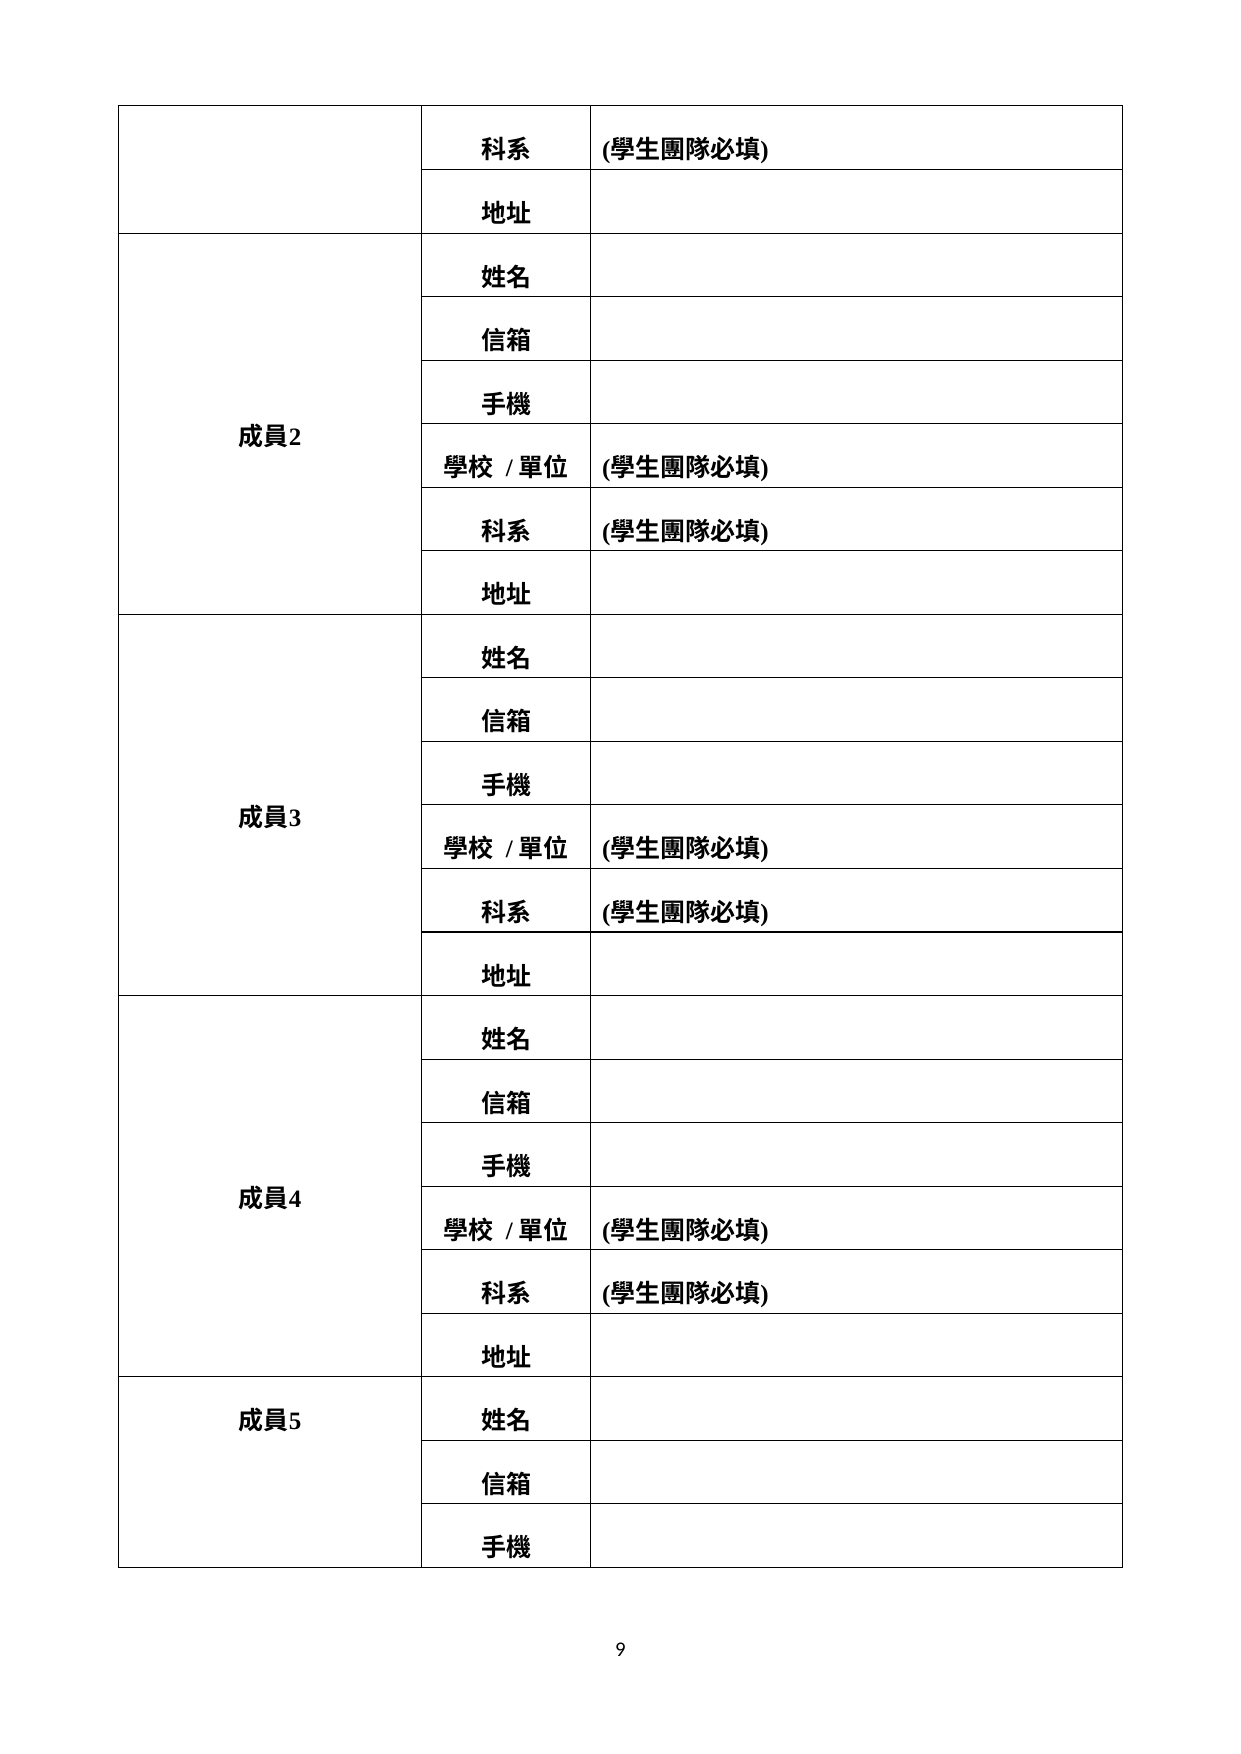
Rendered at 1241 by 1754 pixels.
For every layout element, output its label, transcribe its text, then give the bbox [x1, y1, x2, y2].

table_cell [591, 933, 1122, 995]
table_cell 信箱 [422, 1441, 590, 1503]
table_cell 地址 [422, 933, 590, 995]
table_cell [591, 361, 1122, 423]
table_cell (學生團隊必填) [591, 488, 1122, 550]
table_cell 手機 [422, 742, 590, 804]
table_cell [591, 996, 1122, 1058]
table_cell 成員4 [119, 996, 421, 1376]
table_cell 學校 / 單位 [422, 805, 590, 868]
table_cell [591, 1441, 1122, 1503]
table_cell [591, 1377, 1122, 1440]
table_cell [119, 106, 421, 232]
table_cell 學校 / 單位 [422, 1187, 590, 1249]
table_cell 科系 [422, 488, 590, 550]
table_cell (學生團隊必填) [591, 869, 1122, 931]
table_cell [591, 1504, 1122, 1567]
table_cell [591, 297, 1122, 359]
table_cell [591, 1123, 1122, 1186]
table_cell 學校 / 單位 [422, 424, 590, 487]
table_cell 成員3 [119, 615, 421, 995]
table_cell (學生團隊必填) [591, 1187, 1122, 1249]
table_cell [591, 234, 1122, 296]
table_cell (學生團隊必填) [591, 106, 1122, 169]
table_cell 科系 [422, 1250, 590, 1313]
table_cell 姓名 [422, 615, 590, 677]
table_cell [591, 742, 1122, 804]
table_cell 地址 [422, 1314, 590, 1376]
table_cell [591, 1060, 1122, 1122]
table_cell 姓名 [422, 1377, 590, 1440]
table_cell (學生團隊必填) [591, 1250, 1122, 1313]
table_cell 信箱 [422, 678, 590, 741]
table_cell [591, 615, 1122, 677]
table_cell 科系 [422, 869, 590, 931]
table_cell 成員5 [119, 1377, 421, 1567]
table_cell 手機 [422, 1504, 590, 1567]
table_cell 地址 [422, 170, 590, 232]
table_cell [591, 1314, 1122, 1376]
table_cell 地址 [422, 551, 590, 614]
table_cell (學生團隊必填) [591, 805, 1122, 868]
table_cell 科系 [422, 106, 590, 169]
table_cell [591, 170, 1122, 232]
table_cell 姓名 [422, 234, 590, 296]
table_cell 手機 [422, 361, 590, 423]
table_cell [591, 551, 1122, 614]
table_cell (學生團隊必填) [591, 424, 1122, 487]
table_cell 成員2 [119, 234, 421, 614]
table_cell 信箱 [422, 297, 590, 359]
table_cell 手機 [422, 1123, 590, 1186]
table_cell 信箱 [422, 1060, 590, 1122]
table_cell [591, 678, 1122, 741]
table_cell 姓名 [422, 996, 590, 1058]
